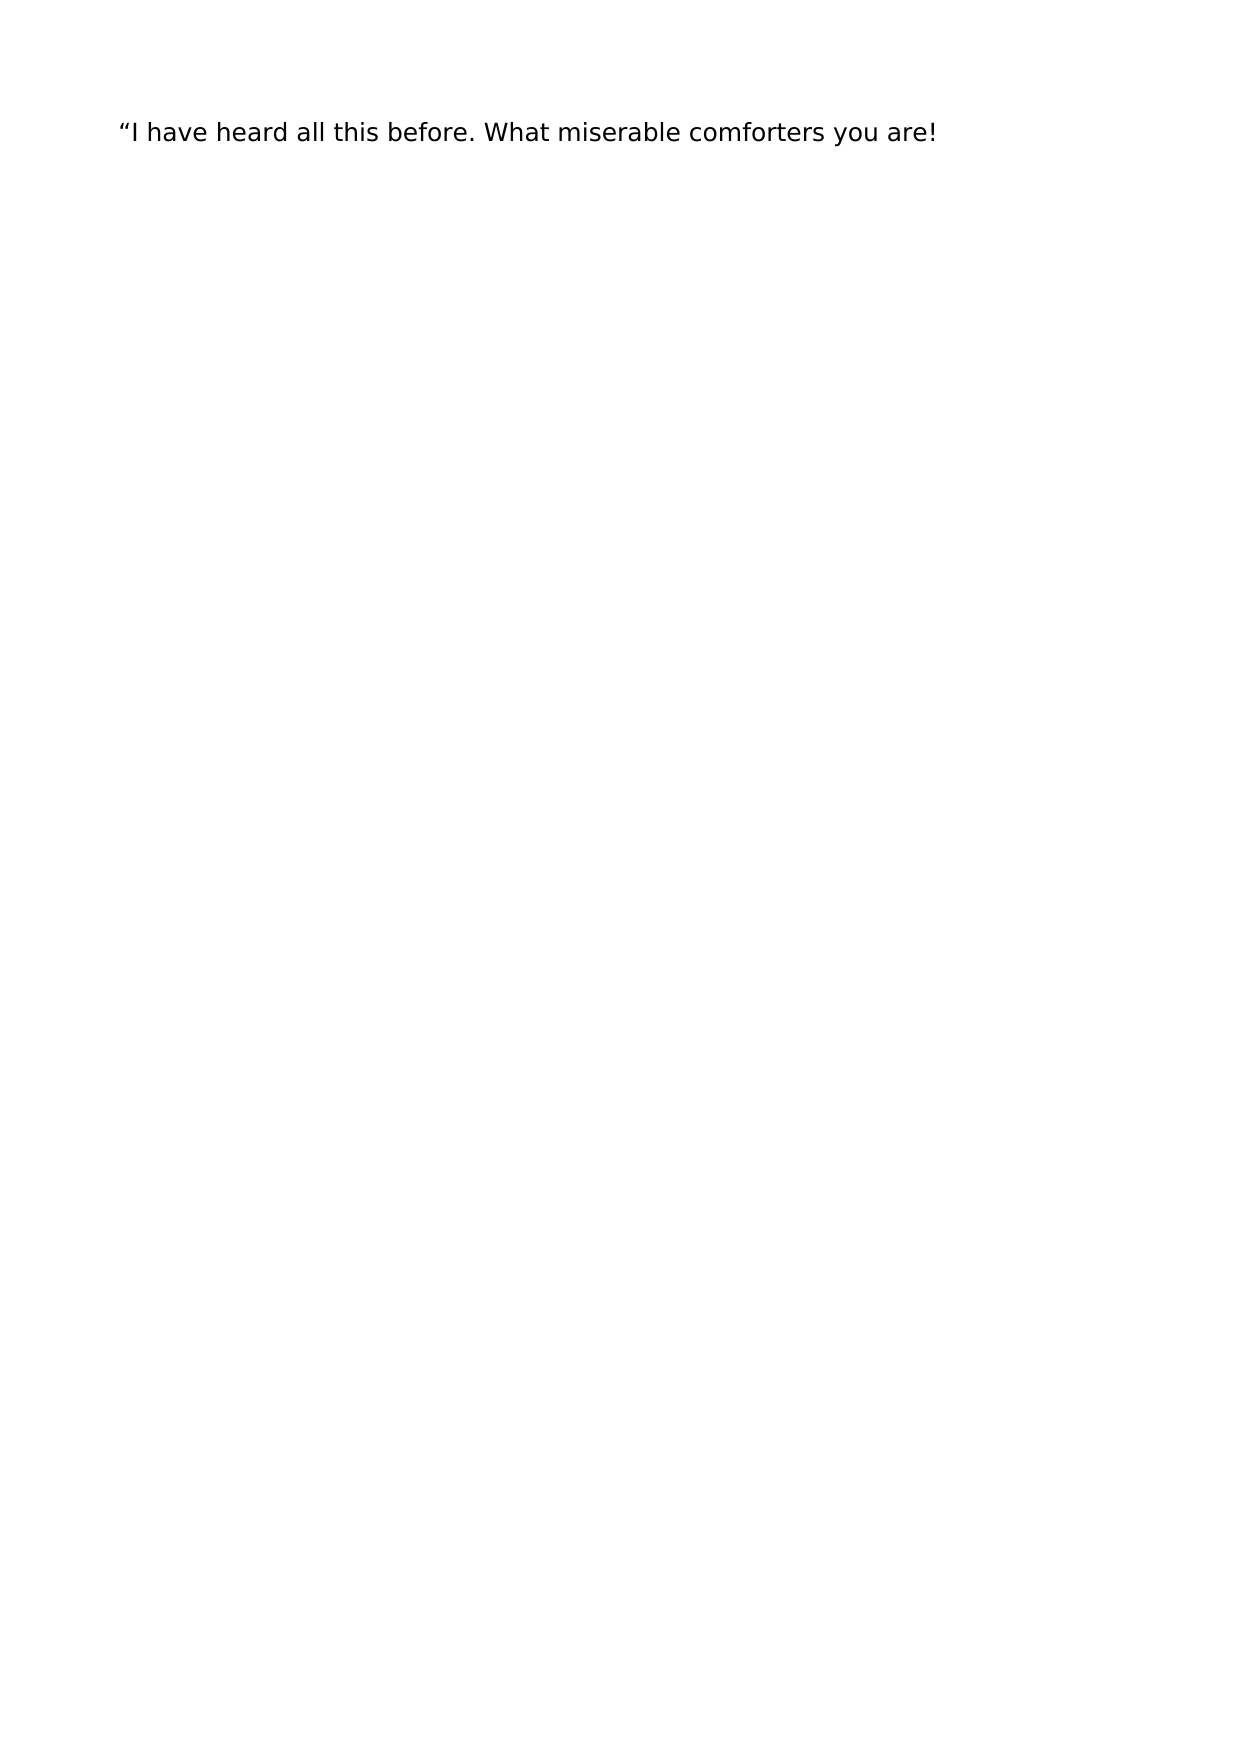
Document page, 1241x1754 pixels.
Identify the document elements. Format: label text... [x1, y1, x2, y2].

text “I have heard all this before. What miserable comforters you are! [118, 118, 1122, 147]
